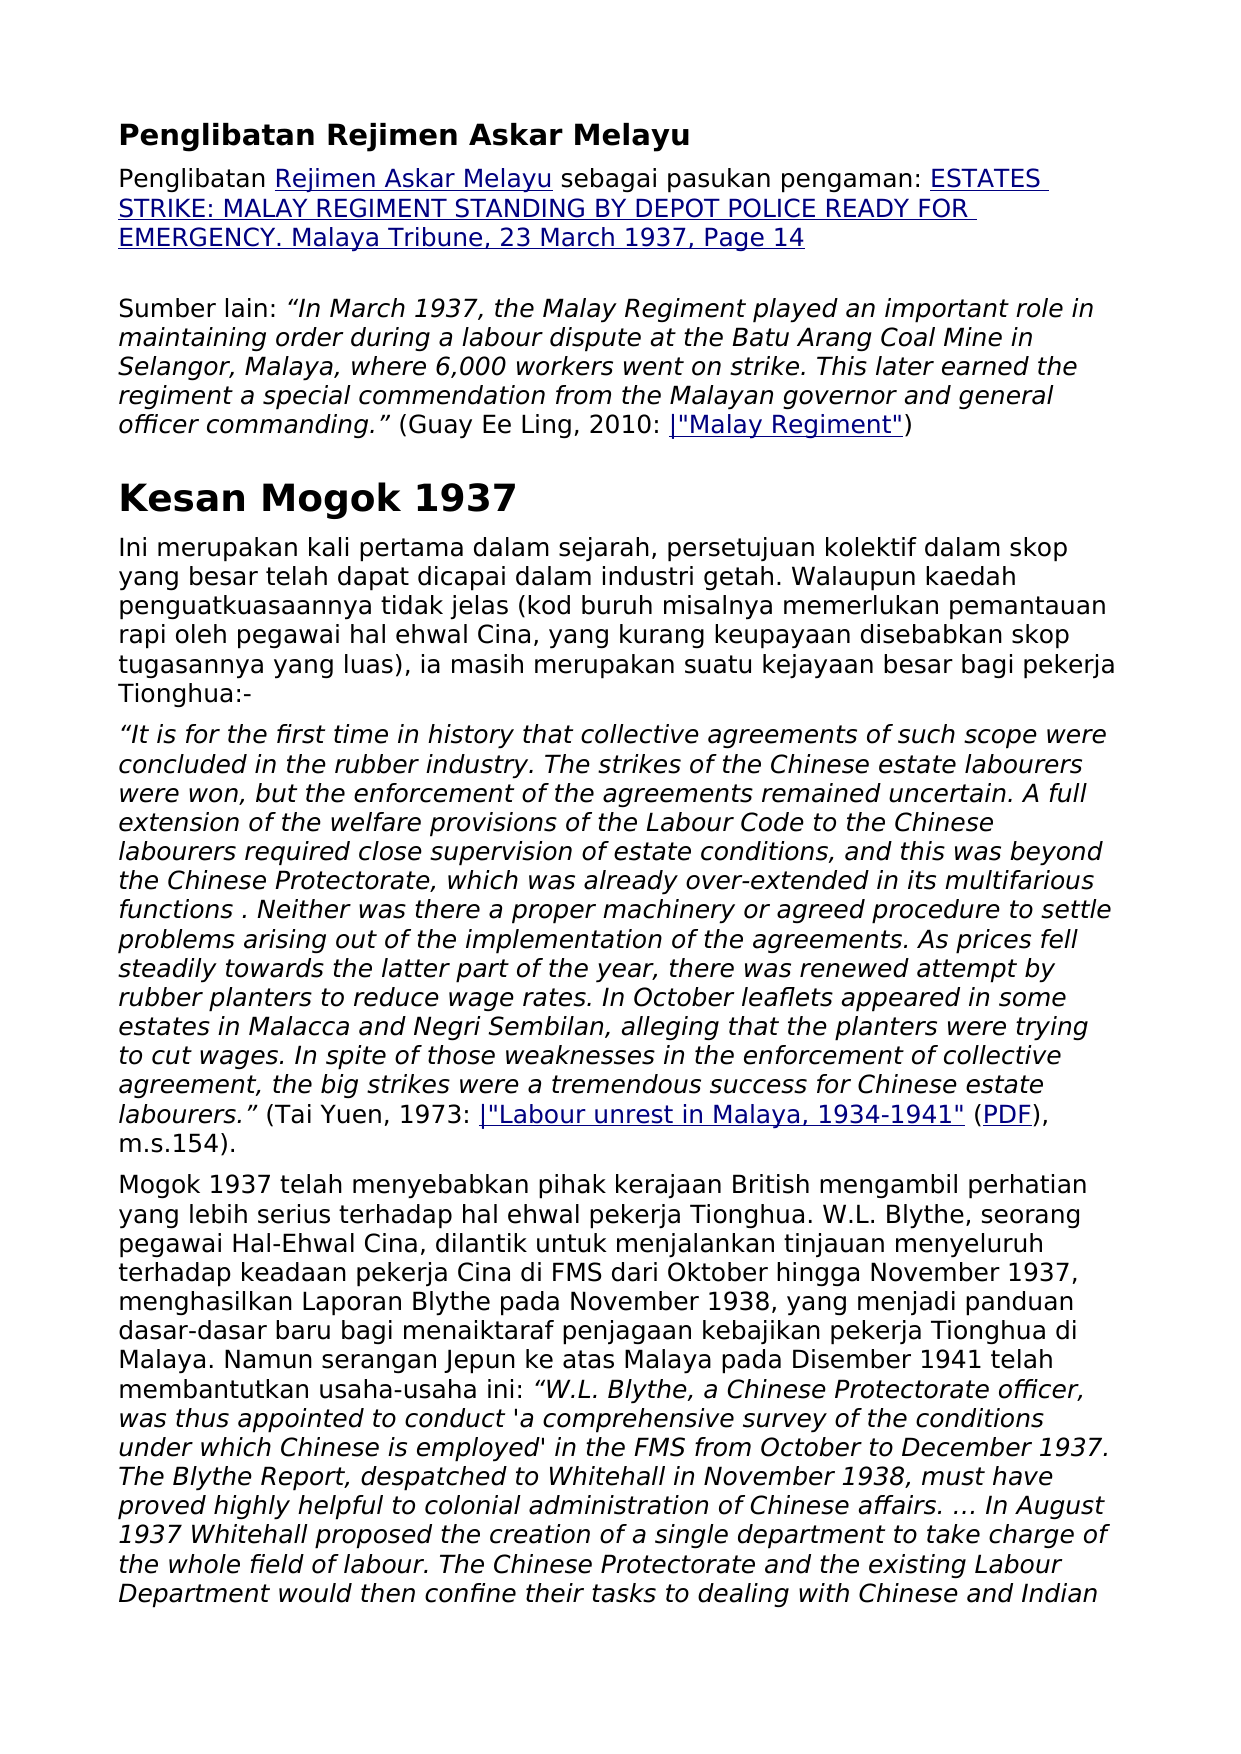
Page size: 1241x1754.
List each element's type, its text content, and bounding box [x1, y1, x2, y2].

text Ini merupakan kali pertama dalam sejarah, persetujuan kolektif dalam skop yang besar telah dapat dicapai dalam industri getah. Walaupun kaedah penguatkuasaannya tidak jelas (kod buruh misalnya memerlukan pemantauan rapi oleh pegawai hal ehwal Cina, yang kurang keupayaan disebabkan skop tugasannya yang luas), ia masih merupakan suatu kejayaan besar bagi pekerja Tionghua:- [118, 533, 1122, 708]
text Penglibatan Rejimen Askar Melayu sebagai pasukan pengaman: ESTATES STRIKE: MALAY REGIMENT STANDING BY DEPOT POLICE READY FOR EMERGENCY. Malaya Tribune, 23 March 1937, Page 14 [118, 164, 1122, 281]
subtitle Kesan Mogok 1937 [118, 477, 1122, 521]
text “It is for the first time in history that collective agreements of such scope were concluded in the rubber industry. The strikes of the Chinese estate labourers were won, but the enforcement of the agreements remained uncertain. A full extension of the welfare provisions of the Labour Code to the Chinese labourers required close supervision of estate conditions, and this was beyond the Chinese Protectorate, which was already over-extended in its multifarious functions . Neither was there a proper machinery or agreed procedure to settle problems arising out of the implementation of the agreements. As prices fell steadily towards the latter part of the year, there was renewed attempt by rubber planters to reduce wage rates. In October leaflets appeared in some estates in Malacca and Negri Sembilan, alleging that the planters were trying to cut wages. In spite of those weaknesses in the enforcement of collective agreement, the big strikes were a tremendous success for Chinese estate labourers.” (Tai Yuen, 1973: |"Labour unrest in Malaya, 1934-1941" (PDF), m.s.154). [118, 721, 1122, 1158]
subtitle Penglibatan Rejimen Askar Melayu [118, 118, 1122, 152]
text Mogok 1937 telah menyebabkan pihak kerajaan British mengambil perhatian yang lebih serius terhadap hal ehwal pekerja Tionghua. W.L. Blythe, seorang pegawai Hal-Ehwal Cina, dilantik untuk menjalankan tinjauan menyeluruh terhadap keadaan pekerja Cina di FMS dari Oktober hingga November 1937, menghasilkan Laporan Blythe pada November 1938, yang menjadi panduan dasar-dasar baru bagi menaiktaraf penjagaan kebajikan pekerja Tionghua di Malaya. Namun serangan Jepun ke atas Malaya pada Disember 1941 telah membantutkan usaha-usaha ini: “W.L. Blythe, a Chinese Protectorate officer, was thus appointed to conduct 'a comprehensive survey of the conditions under which Chinese is employed' in the FMS from October to December 1937. The Blythe Report, despatched to Whitehall in November 1938, must have proved highly helpful to colonial administration of Chinese affairs. … In August 1937 Whitehall proposed the creation of a single department to take charge of the whole field of labour. The Chinese Protectorate and the existing Labour Department would then confine their tasks to dealing with Chinese and Indian [118, 1171, 1122, 1608]
text Sumber lain: “In March 1937, the Malay Regiment played an important role in maintaining order during a labour dispute at the Batu Arang Coal Mine in Selangor, Malaya, where 6,000 workers went on strike. This later earned the regiment a special commendation from the Malayan governor and general officer commanding.” (Guay Ee Ling, 2010: |"Malay Regiment") [118, 294, 1122, 439]
